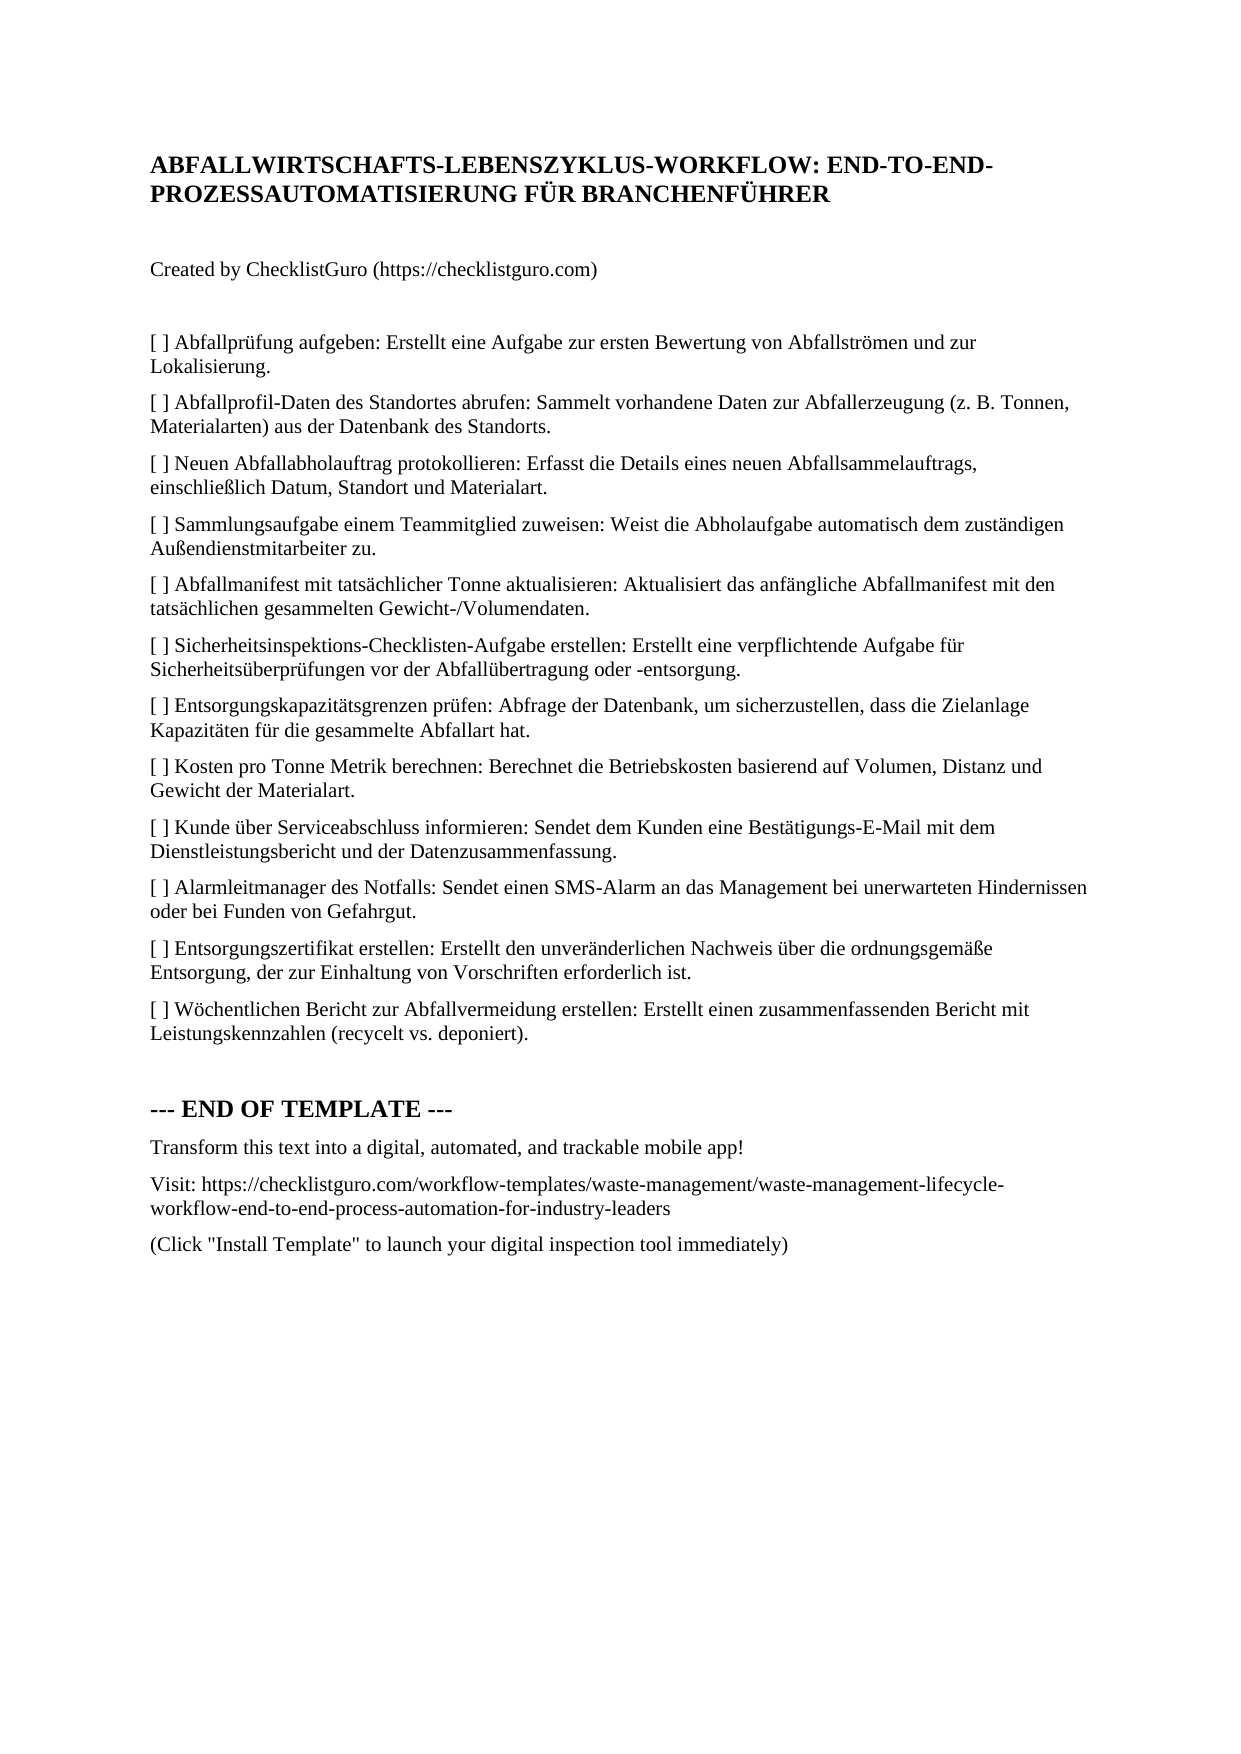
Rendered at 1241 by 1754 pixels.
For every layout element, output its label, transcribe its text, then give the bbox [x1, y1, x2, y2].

text [ ] Wöchentlichen Bericht zur Abfallvermeidung erstellen: Erstellt einen zusammenfassenden Bericht mit Leistungskennzahlen (recycelt vs. deponiert). [150, 997, 1090, 1045]
text (Click "Install Template" to launch your digital inspection tool immediately) [150, 1232, 1090, 1256]
text Created by ChecklistGuro (https://checklistguro.com) [150, 257, 1090, 281]
text --- END OF TEMPLATE --- [150, 1094, 1090, 1122]
text [ ] Kosten pro Tonne Metrik berechnen: Berechnet die Betriebskosten basierend auf Volumen, Distanz und Gewicht der Materialart. [150, 754, 1090, 802]
text [ ] Abfallprüfung aufgeben: Erstellt eine Aufgabe zur ersten Bewertung von Abfallströmen und zur Lokalisierung. [150, 330, 1090, 378]
text Visit: https://checklistguro.com/workflow-templates/waste-management/waste-management-lifecycle-workflow-end-to-end-process-automation-for-industry-leaders [150, 1172, 1090, 1220]
text [ ] Neuen Abfallabholauftrag protokollieren: Erfasst die Details eines neuen Abfallsammelauftrags, einschließlich Datum, Standort und Materialart. [150, 451, 1090, 499]
text [ ] Entsorgungszertifikat erstellen: Erstellt den unveränderlichen Nachweis über die ordnungsgemäße Entsorgung, der zur Einhaltung von Vorschriften erforderlich ist. [150, 936, 1090, 984]
text [ ] Kunde über Serviceabschluss informieren: Sendet dem Kunden eine Bestätigungs-E-Mail mit dem Dienstleistungsbericht und der Datenzusammenfassung. [150, 815, 1090, 863]
text [ ] Abfallprofil-Daten des Standortes abrufen: Sammelt vorhandene Daten zur Abfallerzeugung (z. B. Tonnen, Materialarten) aus der Datenbank des Standorts. [150, 390, 1090, 438]
text [ ] Alarmleitmanager des Notfalls: Sendet einen SMS-Alarm an das Management bei unerwarteten Hindernissen oder bei Funden von Gefahrgut. [150, 875, 1090, 923]
text ABFALLWIRTSCHAFTS-LEBENSZYKLUS-WORKFLOW: END-TO-END-PROZESSAUTOMATISIERUNG FÜR BRANCHENFÜHRER [150, 150, 1090, 207]
text [ ] Abfallmanifest mit tatsächlicher Tonne aktualisieren: Aktualisiert das anfängliche Abfallmanifest mit den tatsächlichen gesammelten Gewicht-/Volumendaten. [150, 572, 1090, 620]
text Transform this text into a digital, automated, and trackable mobile app! [150, 1135, 1090, 1159]
text [ ] Sammlungsaufgabe einem Teammitglied zuweisen: Weist die Abholaufgabe automatisch dem zuständigen Außendienstmitarbeiter zu. [150, 512, 1090, 560]
text [ ] Sicherheitsinspektions-Checklisten-Aufgabe erstellen: Erstellt eine verpflichtende Aufgabe für Sicherheitsüberprüfungen vor der Abfallübertragung oder -entsorgung. [150, 633, 1090, 681]
text [ ] Entsorgungskapazitätsgrenzen prüfen: Abfrage der Datenbank, um sicherzustellen, dass die Zielanlage Kapazitäten für die gesammelte Abfallart hat. [150, 693, 1090, 742]
